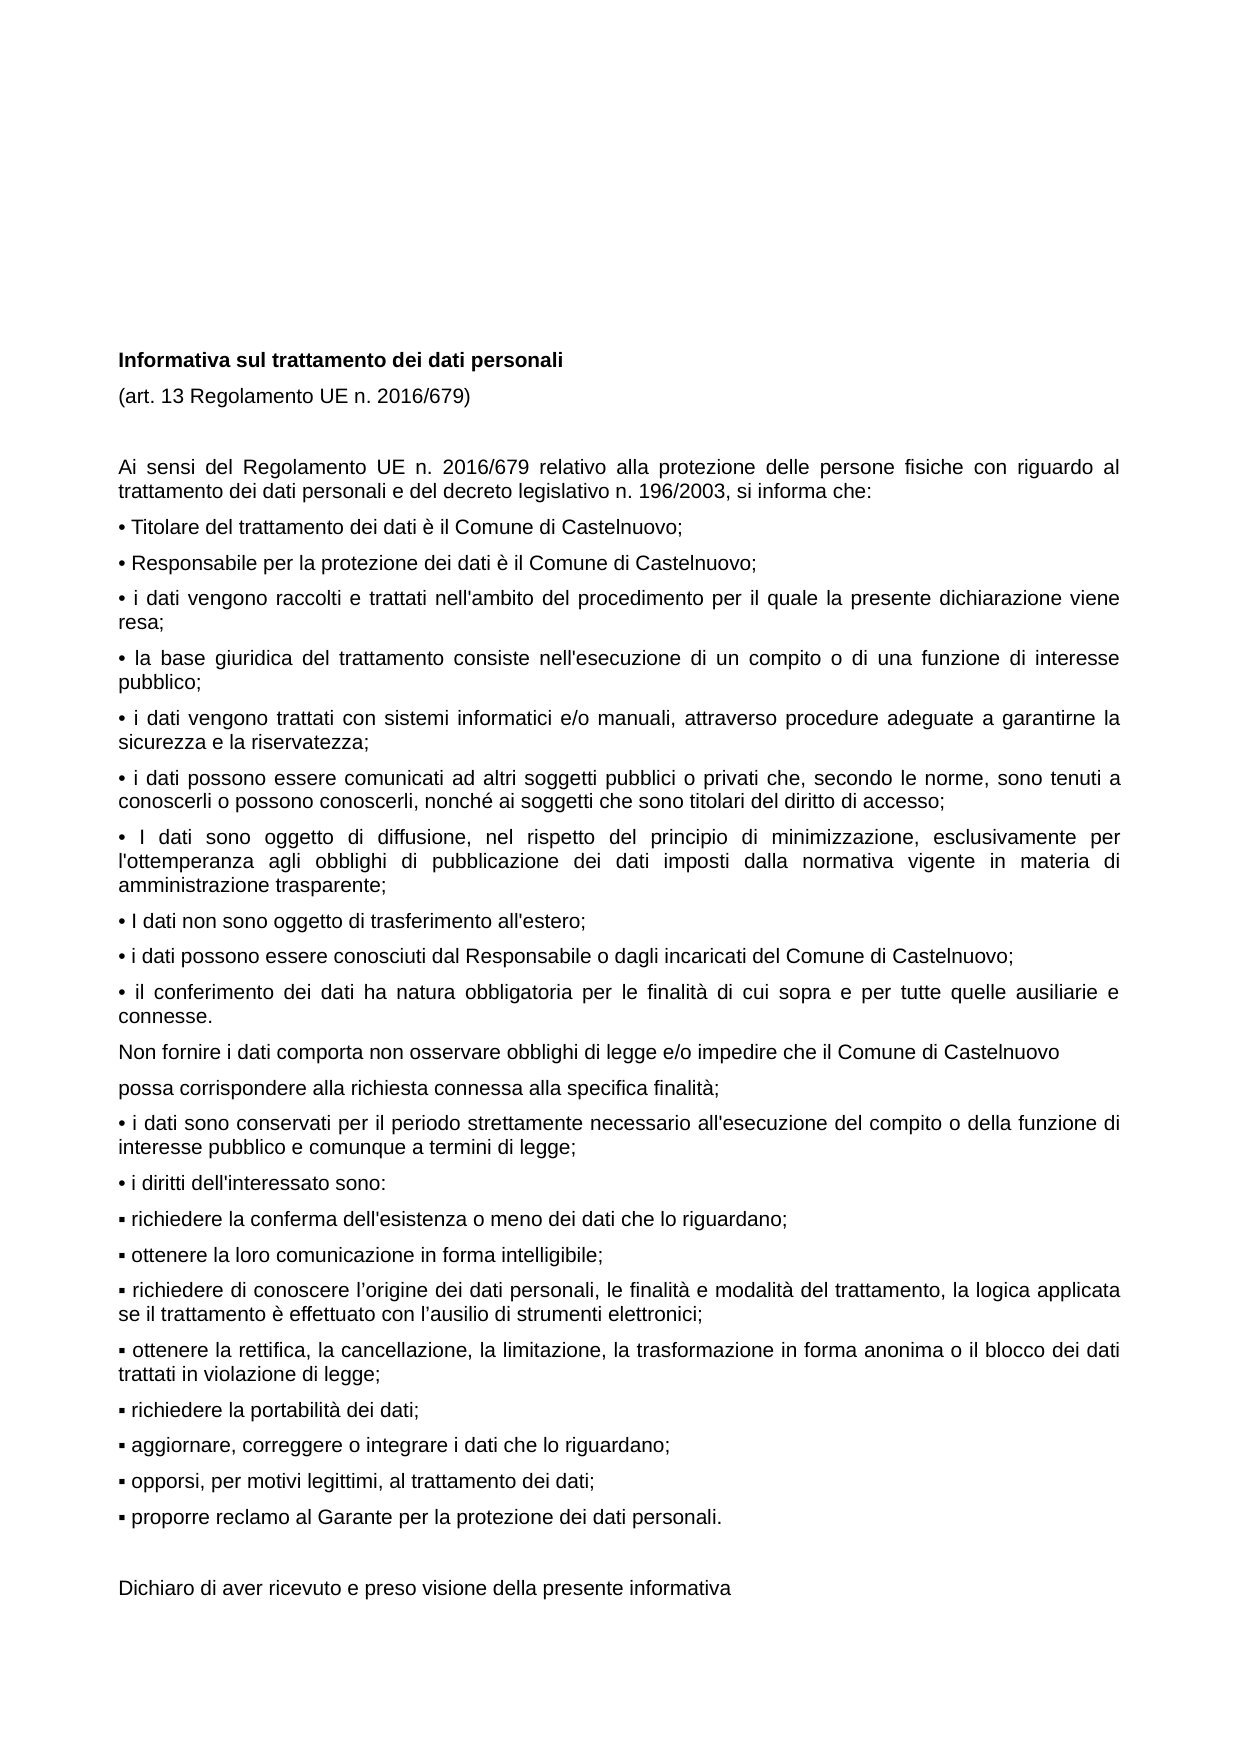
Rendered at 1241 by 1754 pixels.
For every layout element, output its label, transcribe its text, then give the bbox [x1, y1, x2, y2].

text Dichiaro di aver ricevuto e preso visione della presente informativa [118, 1576, 1122, 1600]
text • i dati sono conservati per il periodo strettamente necessario all'esecuzione del compito o della funzione di interesse pubblico e comunque a termini di legge; [118, 1111, 1122, 1159]
text Ai sensi del Regolamento UE n. 2016/679 relativo alla protezione delle persone fisiche con riguardo al trattamento dei dati personali e del decreto legislativo n. 196/2003, si informa che: [118, 455, 1122, 503]
text possa corrispondere alla richiesta connessa alla specifica finalità; [118, 1076, 1122, 1099]
text • i dati vengono trattati con sistemi informatici e/o manuali, attraverso procedure adeguate a garantirne la sicurezza e la riservatezza; [118, 706, 1122, 753]
text ▪ opporsi, per motivi legittimi, al trattamento dei dati; [118, 1469, 1122, 1493]
text • Responsabile per la protezione dei dati è il Comune di Castelnuovo; [118, 551, 1122, 574]
text Informativa sul trattamento dei dati personali [118, 348, 1122, 372]
text ▪ richiedere la portabilità dei dati; [118, 1397, 1122, 1421]
text • I dati non sono oggetto di trasferimento all'estero; [118, 909, 1122, 933]
text • i diritti dell'interessato sono: [118, 1171, 1122, 1195]
text ▪ proporre reclamo al Garante per la protezione dei dati personali. [118, 1505, 1122, 1529]
text • i dati vengono raccolti e trattati nell'ambito del procedimento per il quale la presente dichiarazione viene resa; [118, 586, 1122, 634]
text • il conferimento dei dati ha natura obbligatoria per le finalità di cui sopra e per tutte quelle ausiliarie e connesse. [118, 980, 1122, 1028]
text • I dati sono oggetto di diffusione, nel rispetto del principio di minimizzazione, esclusivamente per l'ottemperanza agli obblighi di pubblicazione dei dati imposti dalla normativa vigente in materia di amministrazione trasparente; [118, 825, 1122, 897]
text • Titolare del trattamento dei dati è il Comune di Castelnuovo; [118, 515, 1122, 539]
text ▪ aggiornare, correggere o integrare i dati che lo riguardano; [118, 1433, 1122, 1457]
text ▪ richiedere di conoscere l’origine dei dati personali, le finalità e modalità del trattamento, la logica applicata se il trattamento è effettuato con l’ausilio di strumenti elettronici; [118, 1278, 1122, 1326]
text • i dati possono essere comunicati ad altri soggetti pubblici o privati che, secondo le norme, sono tenuti a conoscerli o possono conoscerli, nonché ai soggetti che sono titolari del diritto di accesso; [118, 765, 1122, 813]
text ▪ ottenere la loro comunicazione in forma intelligibile; [118, 1242, 1122, 1266]
text ▪ ottenere la rettifica, la cancellazione, la limitazione, la trasformazione in forma anonima o il blocco dei dati trattati in violazione di legge; [118, 1338, 1122, 1386]
text • la base giuridica del trattamento consiste nell'esecuzione di un compito o di una funzione di interesse pubblico; [118, 646, 1122, 694]
text • i dati possono essere conosciuti dal Responsabile o dagli incaricati del Comune di Castelnuovo; [118, 944, 1122, 968]
text (art. 13 Regolamento UE n. 2016/679) [118, 384, 1122, 408]
text ▪ richiedere la conferma dell'esistenza o meno dei dati che lo riguardano; [118, 1207, 1122, 1231]
text Non fornire i dati comporta non osservare obblighi di legge e/o impedire che il Comune di Castelnuovo [118, 1040, 1122, 1064]
